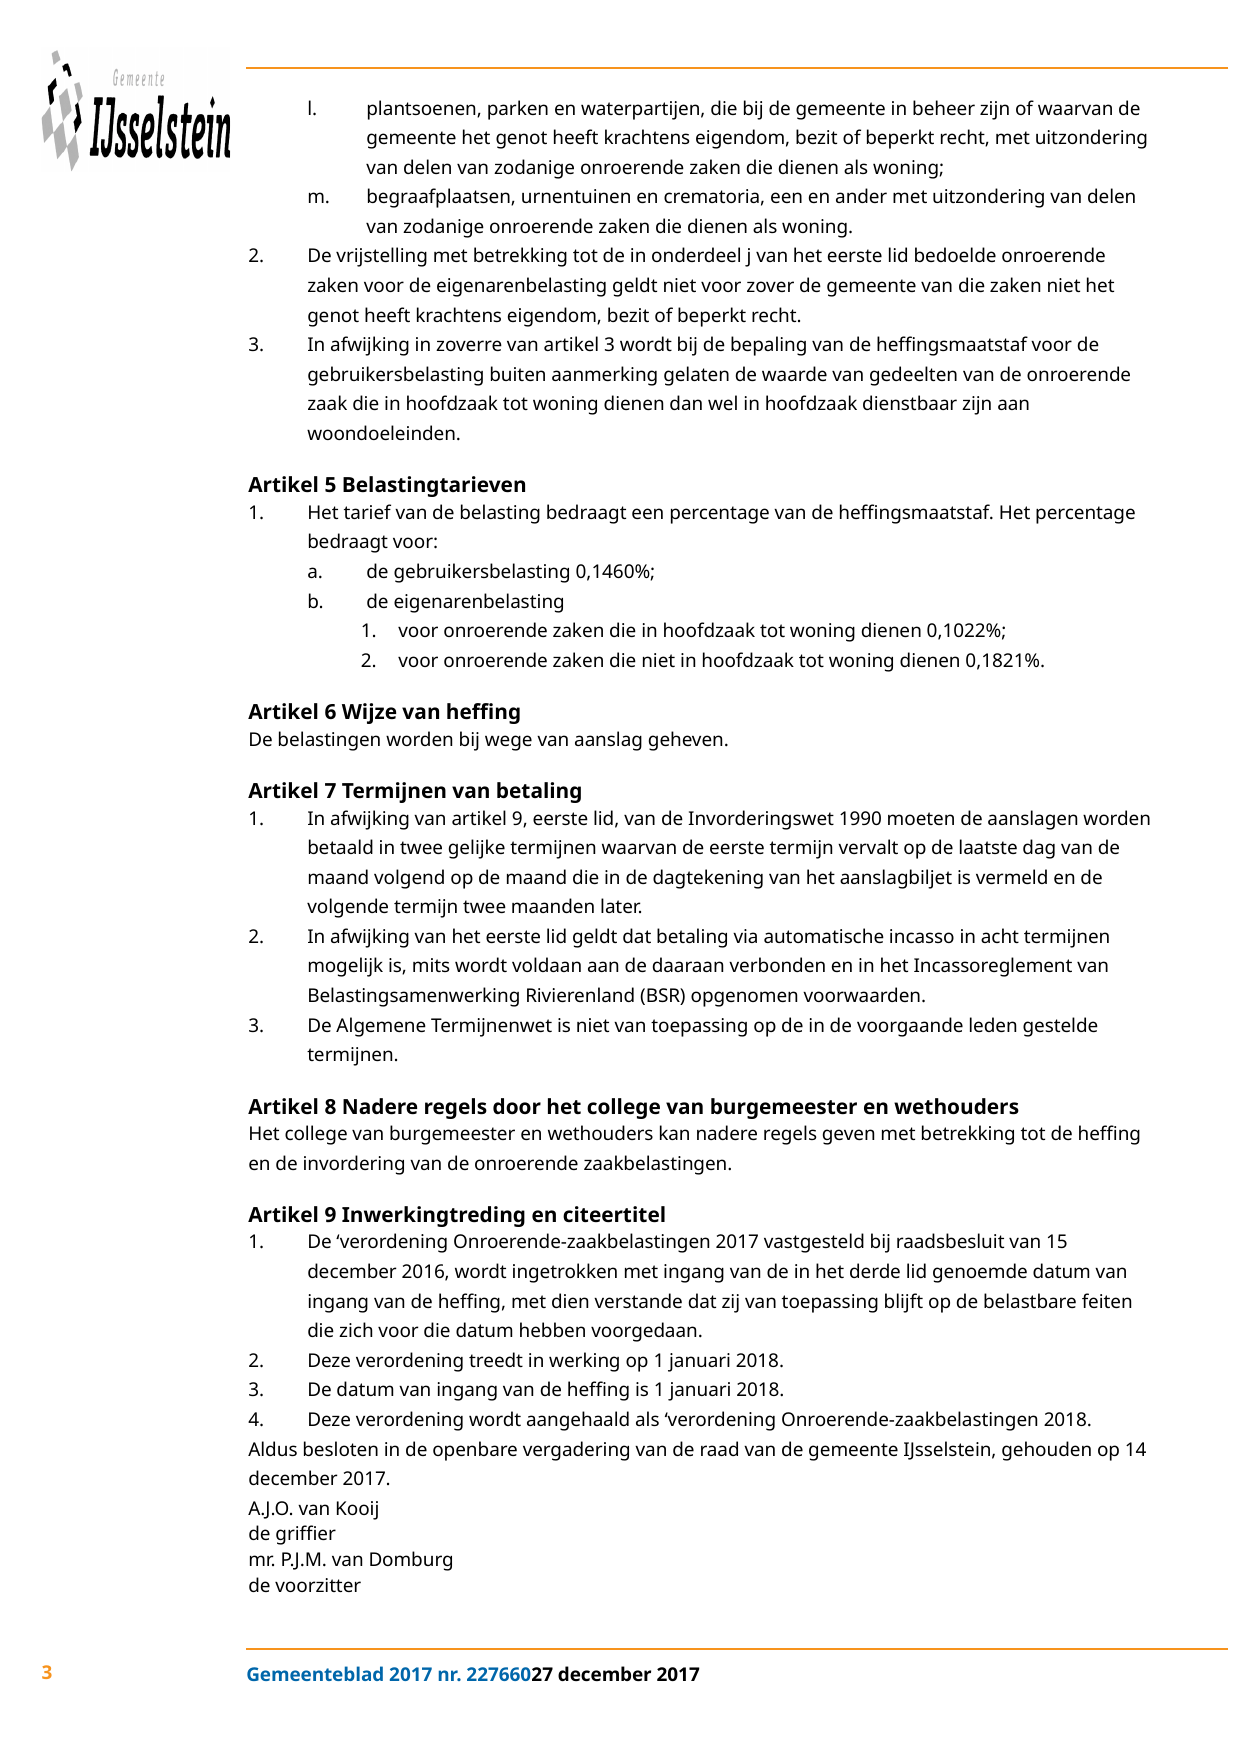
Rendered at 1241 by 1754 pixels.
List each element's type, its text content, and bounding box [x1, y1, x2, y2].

list Deze verordening treedt in werking op 1 januari 2018. [248, 1347, 1152, 1373]
list Het tarief van de belasting bedraagt een percentage van de heffingsmaatstaf. Het percentage bedraagt voor: [248, 499, 1152, 554]
list In afwijking van artikel 9, eerste lid, van de Invorderingswet 1990 moeten de aanslagen worden betaald in twee gelijke termijnen waarvan de eerste termijn vervalt op de laatste dag van de maand volgend op de maand die in de dagtekening van het aanslagbiljet is vermeld en de volgende termijn twee maanden later. [248, 805, 1152, 919]
list de eigenarenbelasting [307, 588, 1152, 613]
list De vrijstelling met betrekking tot de in onderdeel j van het eerste lid bedoelde onroerende zaken voor de eigenarenbelasting geldt niet voor zover de gemeente van die zaken niet het genot heeft krachtens eigendom, bezit of beperkt recht. [248, 243, 1152, 328]
list voor onroerende zaken die in hoofdzaak tot woning dienen 0,1022%; [361, 617, 1152, 643]
list De Algemene Termijnenwet is niet van toepassing op de in de voorgaande leden gestelde termijnen. [248, 1012, 1152, 1067]
list Deze verordening wordt aangehaald als ‘verordening Onroerende-zaakbelastingen 2018. [248, 1406, 1152, 1432]
list De datum van ingang van de heffing is 1 januari 2018. [248, 1377, 1152, 1402]
text Artikel 7 Termijnen van betaling [248, 776, 1152, 805]
list de gebruikersbelasting 0,1460%; [307, 558, 1152, 584]
text Artikel 5 Belastingtarieven [248, 471, 1152, 499]
list De ‘verordening Onroerende-zaakbelastingen 2017 vastgesteld bij raadsbesluit van 15 december 2016, wordt ingetrokken met ingang van de in het derde lid genoemde datum van ingang van de heffing, met dien verstande dat zij van toepassing blijft op de belastbare feiten die zich voor die datum hebben voorgedaan. [248, 1229, 1152, 1343]
list begraafplaatsen, urnentuinen en crematoria, een en ander met uitzondering van delen van zodanige onroerende zaken die dienen als woning. [307, 183, 1152, 239]
text A.J.O. van Kooij [248, 1495, 1152, 1521]
text Aldus besloten in de openbare vergadering van de raad van de gemeente IJsselstein, gehouden op 14 december 2017. [248, 1436, 1152, 1491]
list voor onroerende zaken die niet in hoofdzaak tot woning dienen 0,1821%. [361, 647, 1152, 673]
text De belastingen worden bij wege van aanslag geheven. [248, 726, 1152, 752]
text Artikel 9 Inwerkingtreding en citeertitel [248, 1200, 1152, 1229]
list In afwijking van het eerste lid geldt dat betaling via automatische incasso in acht termijnen mogelijk is, mits wordt voldaan aan de daaraan verbonden en in het Incassoreglement van Belastingsamenwerking Rivierenland (BSR) opgenomen voorwaarden. [248, 923, 1152, 1008]
text mr. P.J.M. van Domburg [248, 1546, 1152, 1572]
list plantsoenen, parken en waterpartijen, die bij de gemeente in beheer zijn of waarvan de gemeente het genot heeft krachtens eigendom, bezit of beperkt recht, met uitzondering van delen van zodanige onroerende zaken die dienen als woning; [307, 95, 1152, 180]
list In afwijking in zoverre van artikel 3 wordt bij de bepaling van de heffingsmaatstaf voor de gebruikersbelasting buiten aanmerking gelaten de waarde van gedeelten van de onroerende zaak die in hoofdzaak tot woning dienen dan wel in hoofdzaak dienstbaar zijn aan woondoeleinden. [248, 331, 1152, 446]
text Artikel 6 Wijze van heffing [248, 697, 1152, 726]
text Het college van burgemeester en wethouders kan nadere regels geven met betrekking tot de heffing en de invordering van de onroerende zaakbelastingen. [248, 1120, 1152, 1176]
text de voorzitter [248, 1572, 1152, 1598]
text Artikel 8 Nadere regels door het college van burgemeester en wethouders [248, 1092, 1152, 1120]
picture [41, 47, 231, 172]
text de griffier [248, 1521, 1152, 1546]
